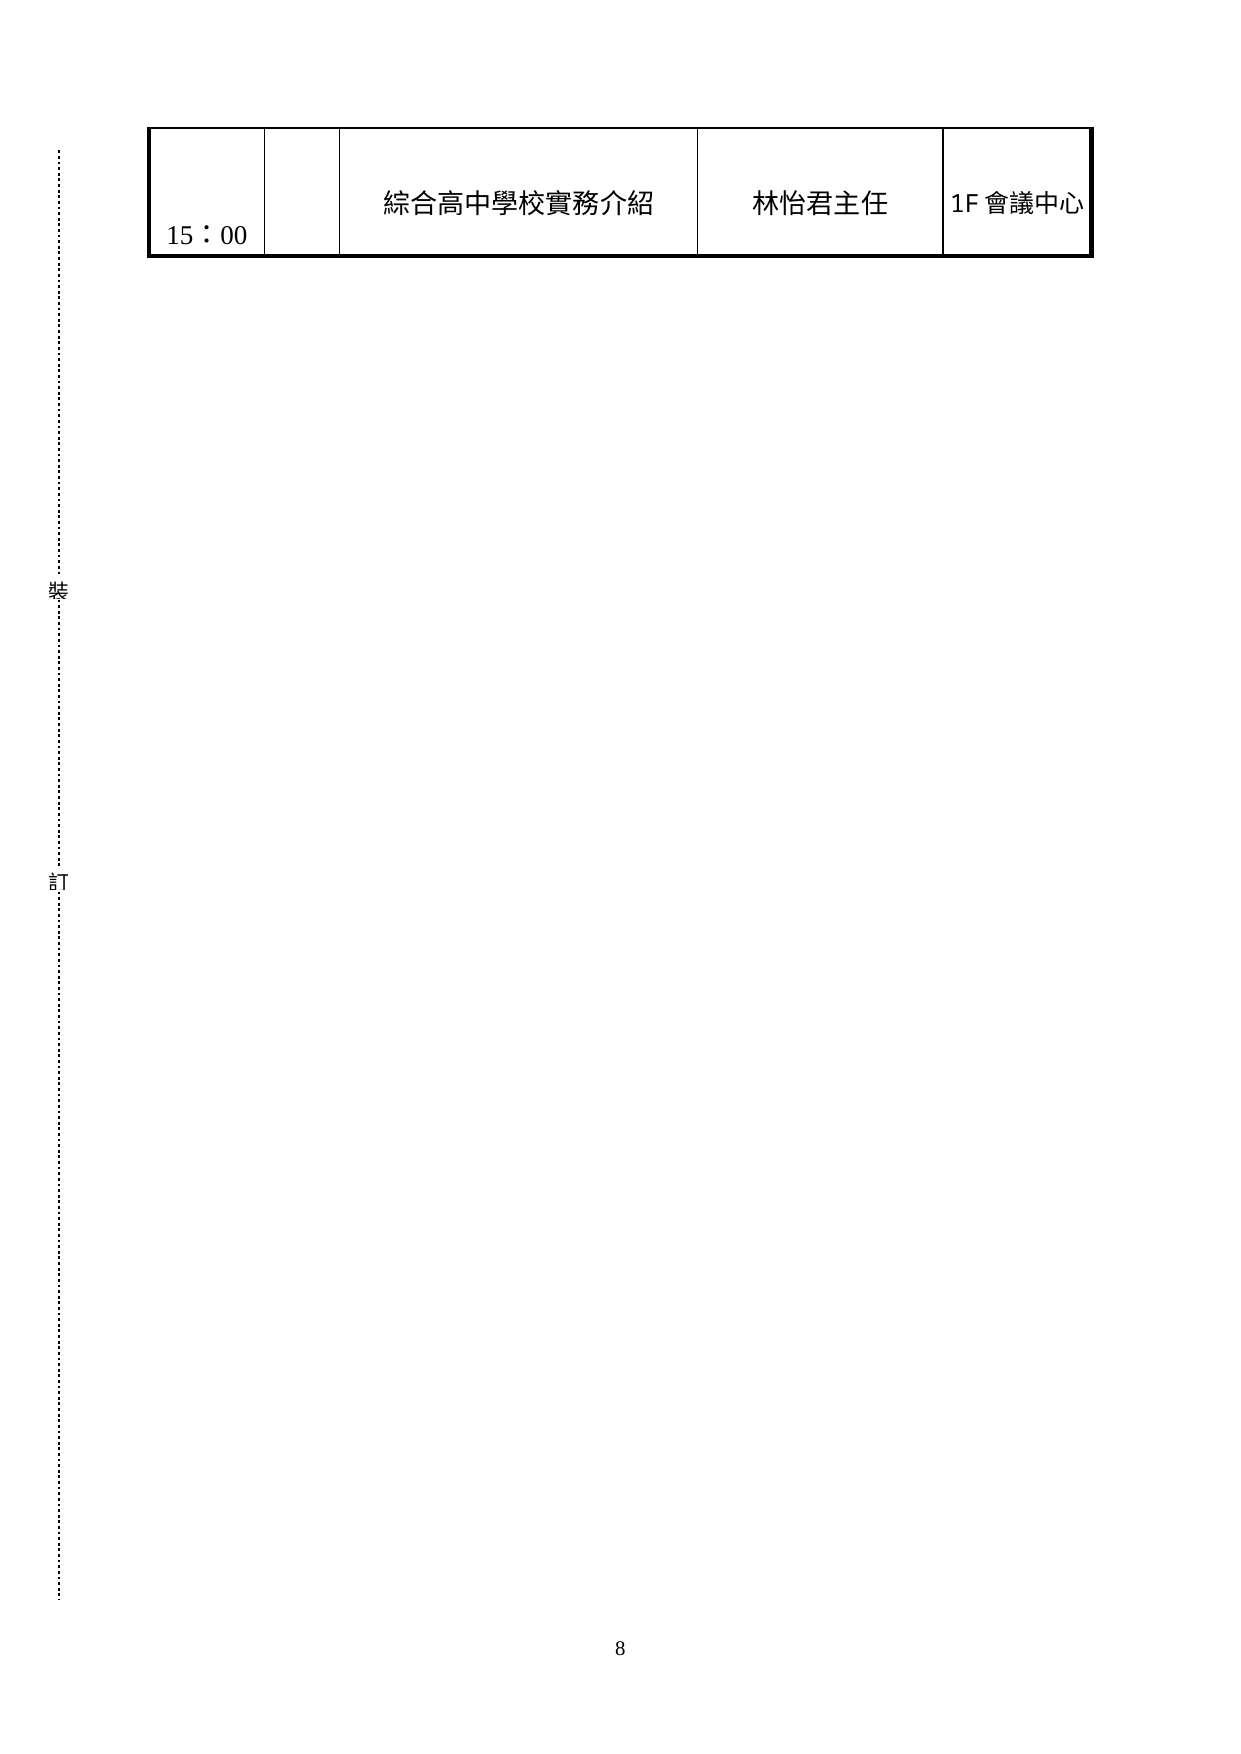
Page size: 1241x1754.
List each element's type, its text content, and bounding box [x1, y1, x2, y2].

table_cell 15：00 [151, 129, 264, 253]
table_cell 1F會議中心 [944, 129, 1089, 253]
table_cell [265, 129, 339, 253]
table_cell 林怡君主任 [698, 129, 942, 253]
table_cell 綜合高中學校實務介紹 [340, 129, 697, 253]
